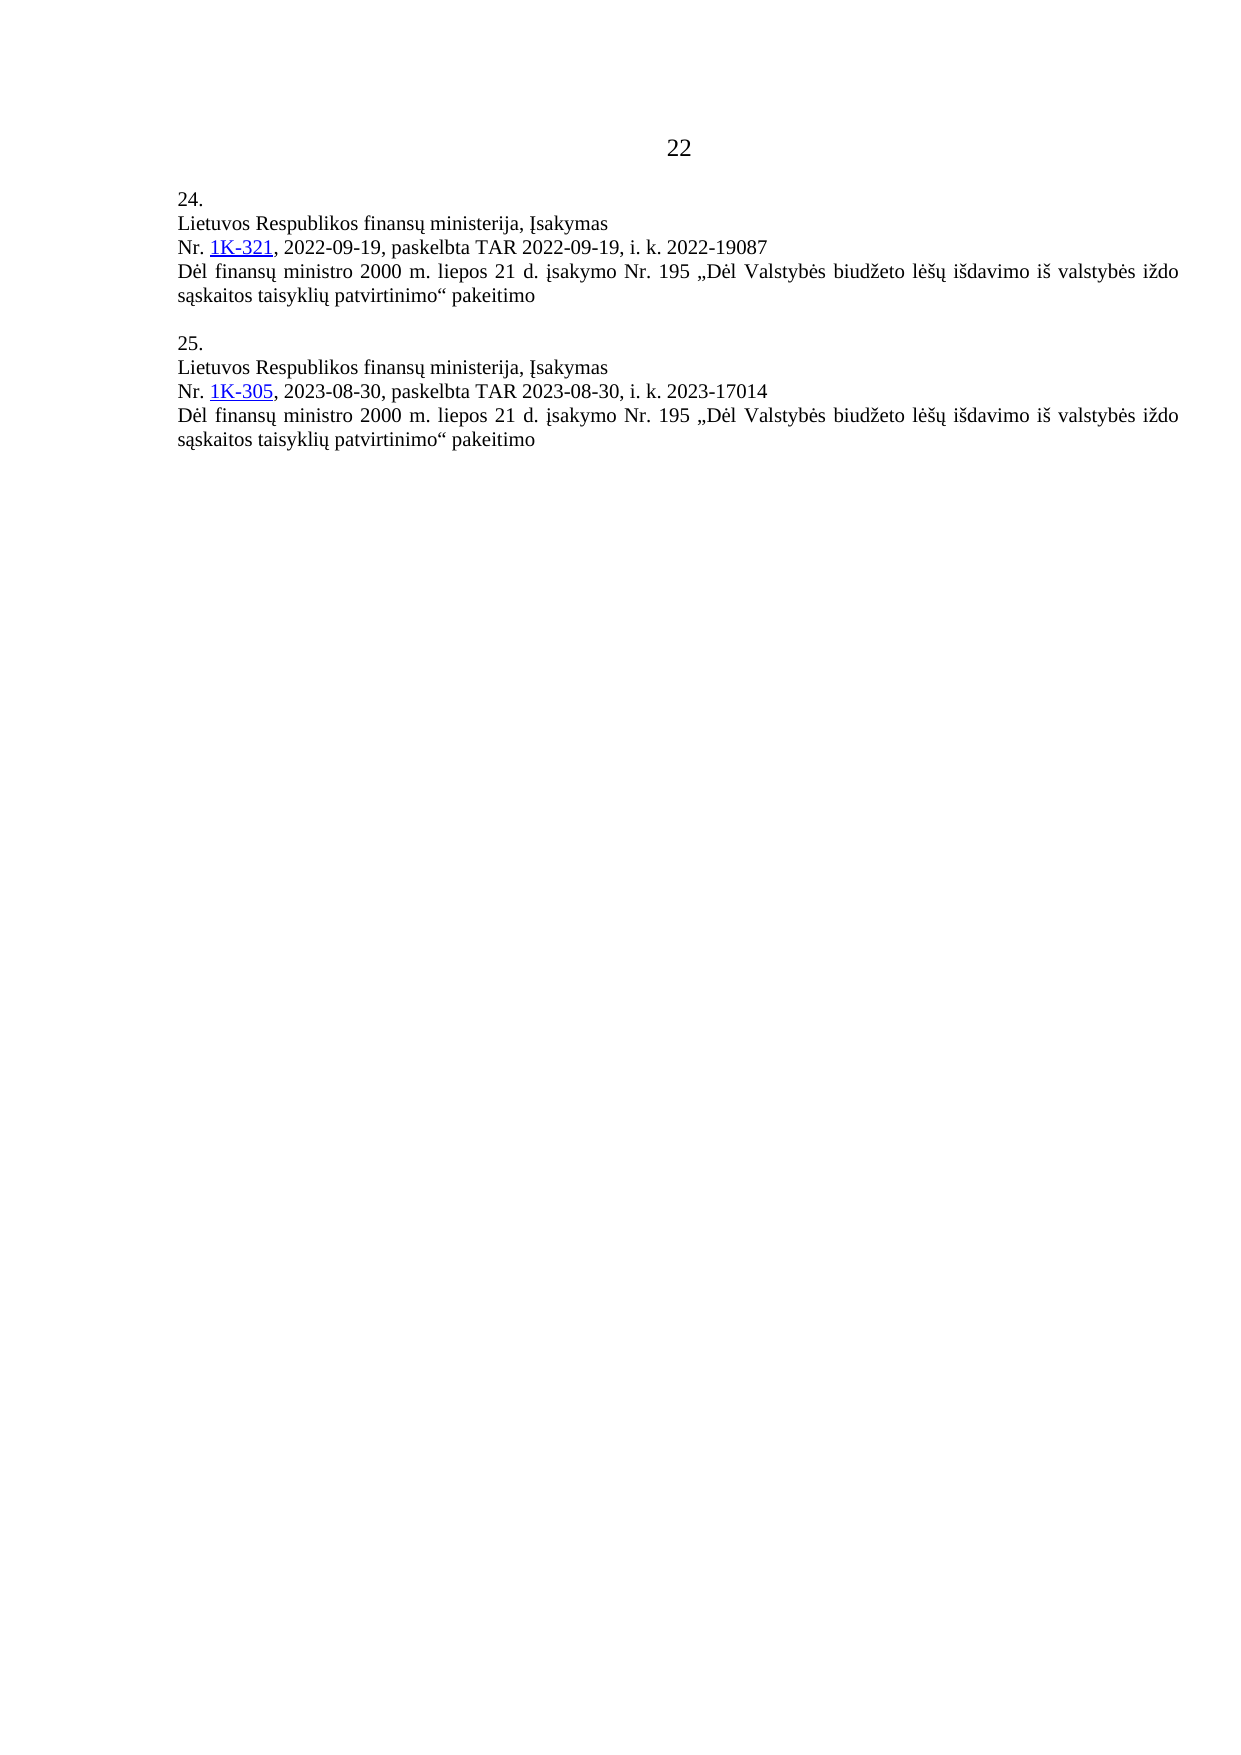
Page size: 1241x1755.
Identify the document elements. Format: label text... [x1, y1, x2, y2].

text Nr. 1K-305, 2023-08-30, paskelbta TAR 2023-08-30, i. k. 2023-17014 [177, 379, 1181, 403]
text Dėl finansų ministro 2000 m. liepos 21 d. įsakymo Nr. 195 „Dėl Valstybės biudžeto lėšų išdavimo iš valstybės iždo sąskaitos taisyklių patvirtinimo“ pakeitimo [177, 259, 1181, 307]
text 25. [177, 331, 1181, 355]
text 24. [177, 186, 1181, 211]
text Dėl finansų ministro 2000 m. liepos 21 d. įsakymo Nr. 195 „Dėl Valstybės biudžeto lėšų išdavimo iš valstybės iždo sąskaitos taisyklių patvirtinimo“ pakeitimo [177, 403, 1181, 451]
text Nr. 1K-321, 2022-09-19, paskelbta TAR 2022-09-19, i. k. 2022-19087 [177, 234, 1181, 259]
text Lietuvos Respublikos finansų ministerija, Įsakymas [177, 211, 1181, 234]
text Lietuvos Respublikos finansų ministerija, Įsakymas [177, 355, 1181, 379]
